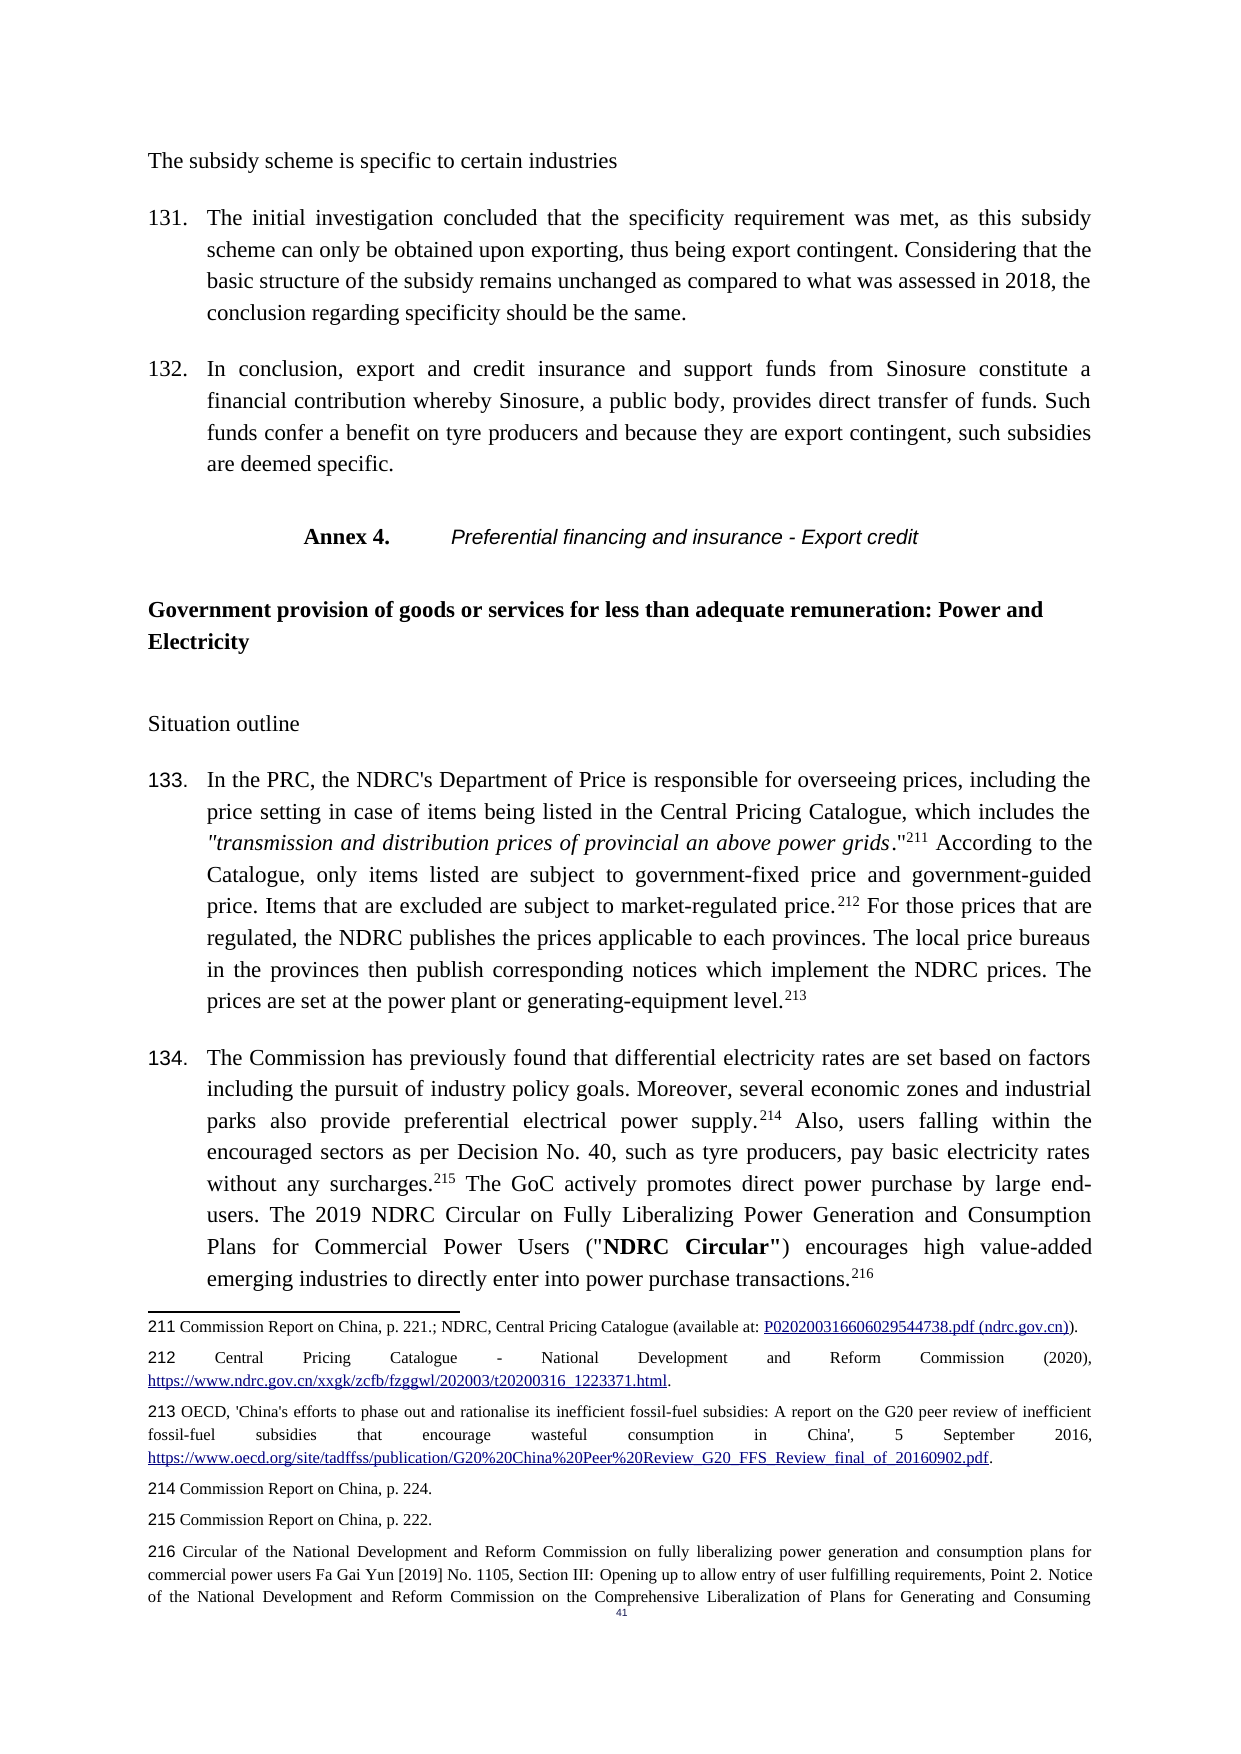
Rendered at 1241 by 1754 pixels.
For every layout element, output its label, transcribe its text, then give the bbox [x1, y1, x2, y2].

subtitle The subsidy scheme is specific to certain industries [148, 148, 1093, 174]
list Preferential financing and insurance - Export credit [303, 523, 1093, 550]
list Commission Report on China, p. 221.; NDRC, Central Pricing Catalogue (available at: P020200316606029544738.pdf (ndrc.gov.cn)). [148, 1316, 1093, 1336]
list Circular of the National Development and Reform Commission on fully liberalizing power generation and consumption plans for commercial power users Fa Gai Yun [2019] No. 1105, Section III: Opening up to allow entry of user fulfilling requirements, Point 2. Notice of the National Development and Reform Commission on the Comprehensive Liberalization of Plans for Generating and Consuming [148, 1541, 1093, 1606]
list The Commission has previously found that differential electricity rates are set based on factors including the pursuit of industry policy goals. Moreover, several economic zones and industrial parks also provide preferential electrical power supply. Also, users falling within the encouraged sectors as per Decision No. 40, such as tyre producers, pay basic electricity rates without any surcharges. The GoC actively promotes direct power purchase by large end-users. The 2019 NDRC Circular on Fully Liberalizing Power Generation and Consumption Plans for Commercial Power Users ("NDRC Circular") encourages high value-added emerging industries to directly enter into power purchase transactions. [148, 1044, 1093, 1291]
list OECD, 'China's efforts to phase out and rationalise its inefficient fossil-fuel subsidies: A report on the G20 peer review of inefficient fossil-fuel subsidies that encourage wasteful consumption in China', 5 September 2016, https://www.oecd.org/site/tadffss/publication/G20%20China%20Peer%20Review_G20_FFS_Review_final_of_20160902.pdf. [148, 1402, 1093, 1467]
list The initial investigation concluded that the specificity requirement was met, as this subsidy scheme can only be obtained upon exporting, thus being export contingent. Considering that the basic structure of the subsidy remains unchanged as compared to what was assessed in 2018, the conclusion regarding specificity should be the same. [148, 204, 1093, 325]
list In the PRC, the NDRC's Department of Price is responsible for overseeing prices, including the price setting in case of items being listed in the Central Pricing Catalogue, which includes the "transmission and distribution prices of provincial an above power grids." According to the Catalogue, only items listed are subject to government-fixed price and government-guided price. Items that are excluded are subject to market-regulated price. For those prices that are regulated, the NDRC publishes the prices applicable to each provinces. The local price bureaus in the provinces then publish corresponding notices which implement the NDRC prices. The prices are set at the power plant or generating-equipment level. [148, 766, 1093, 1013]
list In conclusion, export and credit insurance and support funds from Sinosure constitute a financial contribution whereby Sinosure, a public body, provides direct transfer of funds. Such funds confer a benefit on tyre producers and because they are export contingent, such subsidies are deemed specific. [148, 355, 1093, 476]
subtitle Situation outline [148, 710, 1093, 736]
list Commission Report on China, p. 222. [148, 1510, 1093, 1529]
list Central Pricing Catalogue - National Development and Reform Commission (2020), https://www.ndrc.gov.cn/xxgk/zcfb/fzggwl/202003/t20200316_1223371.html. [148, 1348, 1093, 1390]
list Commission Report on China, p. 224. [148, 1479, 1093, 1498]
subtitle Government provision of goods or services for less than adequate remuneration: Power and Electricity [148, 597, 1093, 654]
